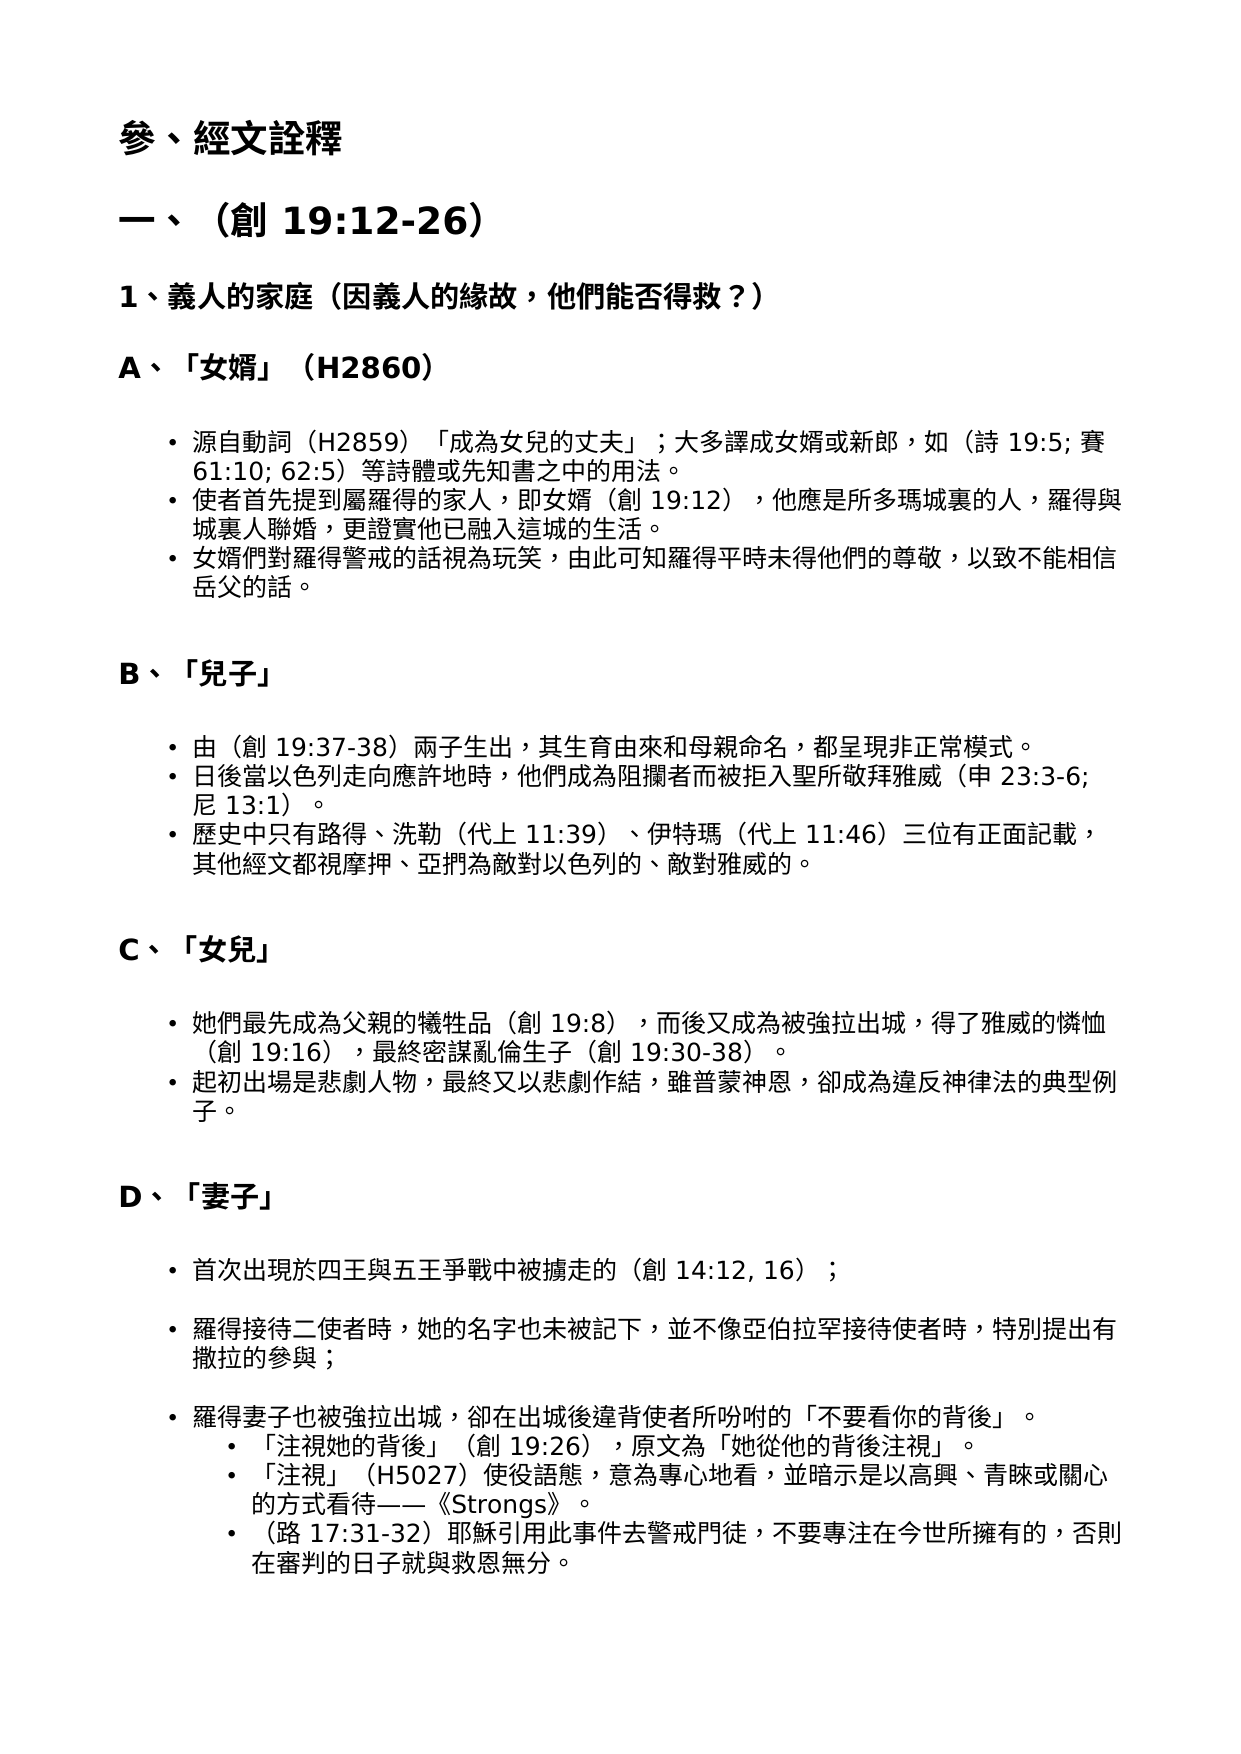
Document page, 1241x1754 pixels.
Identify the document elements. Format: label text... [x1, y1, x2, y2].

list 羅得妻子也被強拉出城，卻在出城後違背使者所吩咐的「不要看你的背後」。 [177, 1403, 1122, 1432]
list 起初出場是悲劇人物，最終又以悲劇作結，雖普蒙神恩，卻成為違反神律法的典型例子。 [177, 1068, 1122, 1126]
list 由（創 19:37-38）兩子生出，其生育由來和母親命名，都呈現非正常模式。 [177, 733, 1122, 762]
list （路 17:31-32）耶穌引用此事件去警戒門徒，不要專注在今世所擁有的，否則在審判的日子就與救恩無分。 [236, 1520, 1122, 1578]
subtitle D、「妻子」 [118, 1181, 1122, 1214]
list 日後當以色列走向應許地時，他們成為阻攔者而被拒入聖所敬拜雅威（申 23:3-6; 尼 13:1）。 [177, 762, 1122, 821]
list 「注視」（H5027）使役語態，意為專心地看，並暗示是以高興、青睞或關心的方式看待——《Strongs》。 [236, 1461, 1122, 1520]
list 使者首先提到屬羅得的家人，即女婿（創 19:12），他應是所多瑪城裏的人，羅得與城裏人聯婚，更證實他已融入這城的生活。 [177, 486, 1122, 544]
subtitle B、「兒子」 [118, 657, 1122, 691]
list 她們最先成為父親的犧牲品（創 19:8），而後又成為被強拉出城，得了雅威的憐恤（創 19:16），最終密謀亂倫生子（創 19:30-38）。 [177, 1009, 1122, 1068]
list 羅得接待二使者時，她的名字也未被記下，並不像亞伯拉罕接待使者時，特別提出有撒拉的參與； [177, 1315, 1122, 1373]
subtitle 1、義人的家庭（因義人的緣故，他們能否得救？） [118, 280, 1122, 314]
subtitle 參、經文詮釋 [118, 118, 1122, 162]
subtitle A、「女婿」（H2860） [118, 352, 1122, 386]
list 女婿們對羅得警戒的話視為玩笑，由此可知羅得平時未得他們的尊敬，以致不能相信岳父的話。 [177, 544, 1122, 603]
list 首次出現於四王與五王爭戰中被擄走的（創 14:12, 16）； [177, 1257, 1122, 1286]
list 歷史中只有路得、洗勒（代上 11:39）、伊特瑪（代上 11:46）三位有正面記載，其他經文都視摩押、亞捫為敵對以色列的、敵對雅威的。 [177, 821, 1122, 879]
subtitle 一、（創 19:12-26） [118, 199, 1122, 243]
subtitle C、「女兒」 [118, 933, 1122, 967]
list 「注視她的背後」（創 19:26），原文為「她從他的背後注視」。 [236, 1432, 1122, 1461]
list 源自動詞（H2859）「成為女兒的丈夫」；大多譯成女婿或新郎，如（詩 19:5; 賽 61:10; 62:5）等詩體或先知書之中的用法。 [177, 428, 1122, 486]
